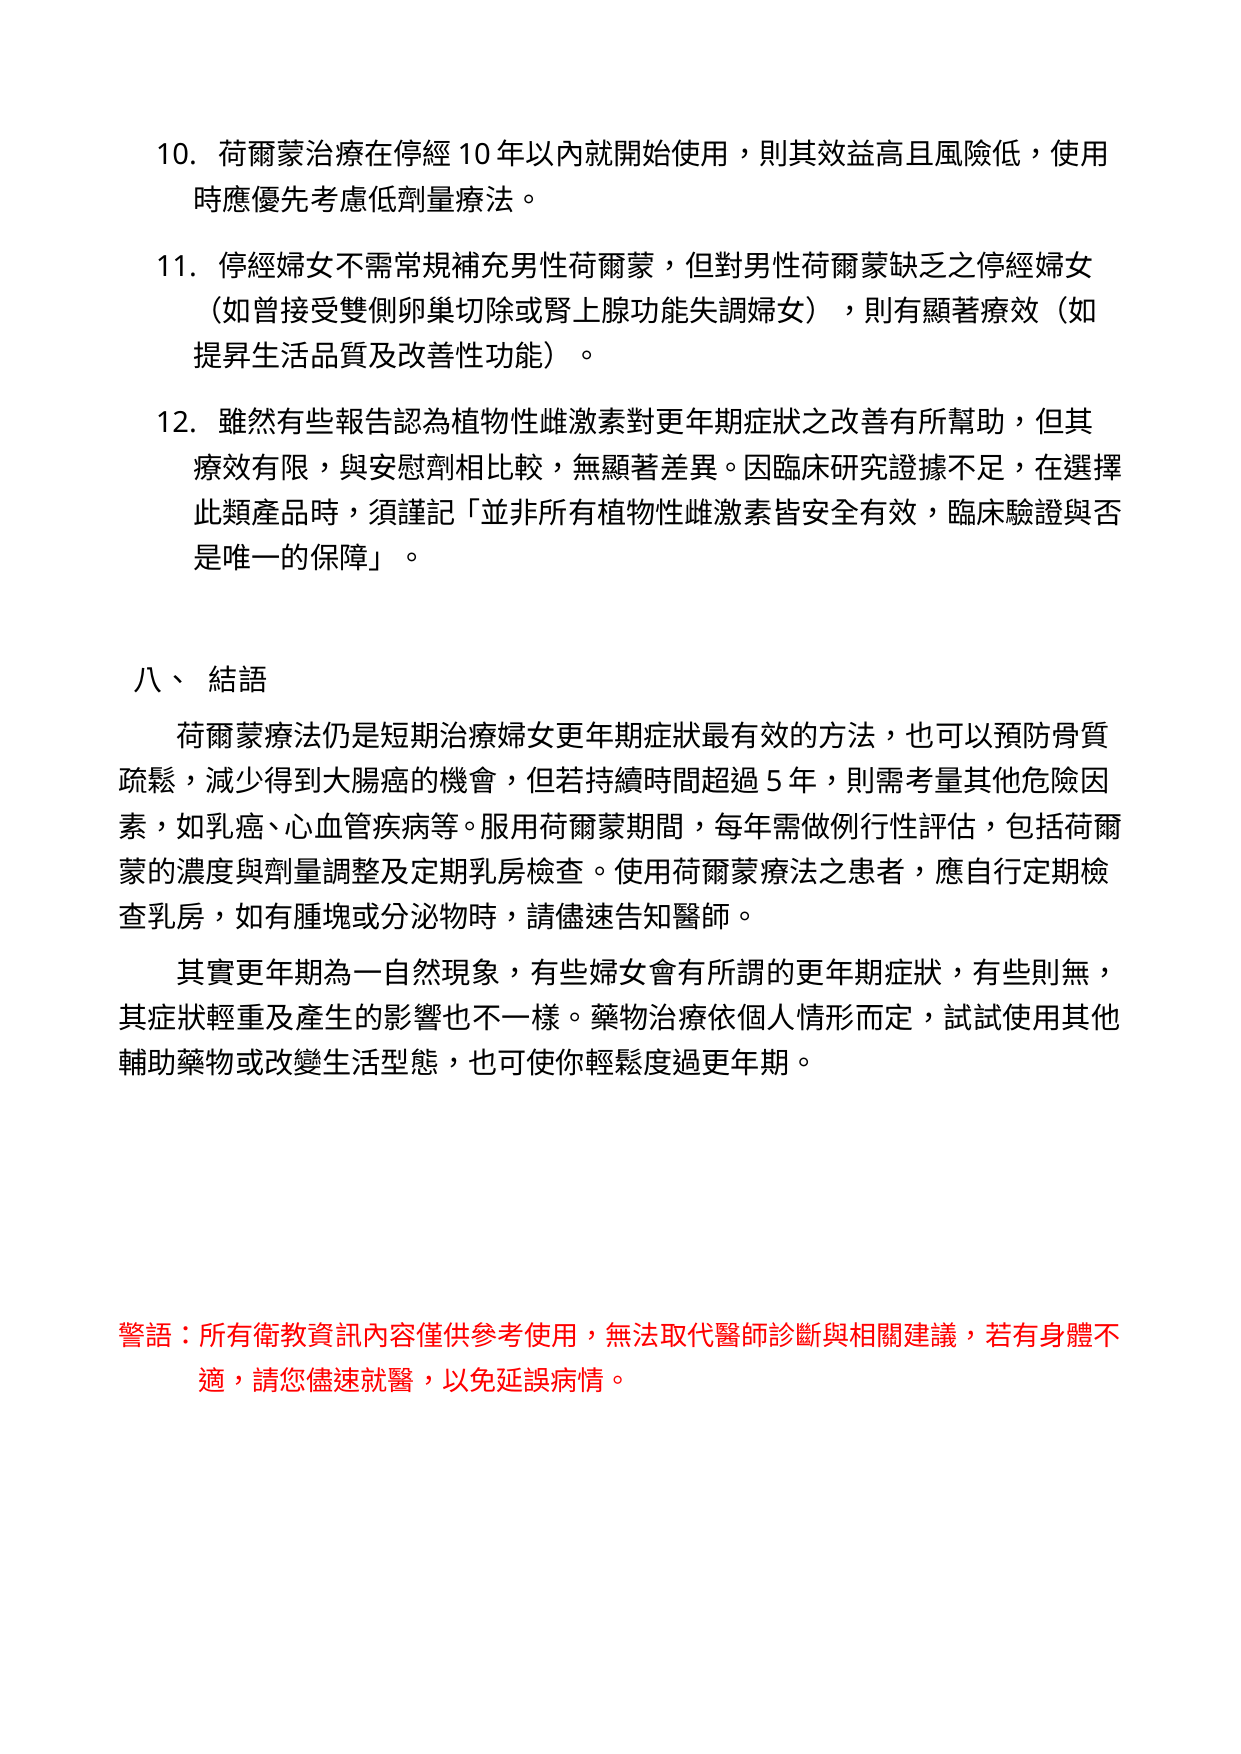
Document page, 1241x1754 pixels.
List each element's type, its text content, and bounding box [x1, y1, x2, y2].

text 荷爾蒙療法仍是短期治療婦女更年期症狀最有效的方法，也可以預防骨質疏鬆，減少得到大腸癌的機會，但若持續時間超過5年，則需考量其他危險因素，如乳癌、心血管疾病等。服用荷爾蒙期間，每年需做例行性評估，包括荷爾蒙的濃度與劑量調整及定期乳房檢查。使用荷爾蒙療法之患者，應自行定期檢查乳房，如有腫塊或分泌物時，請儘速告知醫師。 [118, 711, 1122, 938]
list 雖然有些報告認為植物性雌激素對更年期症狀之改善有所幫助，但其療效有限，與安慰劑相比較，無顯著差異。因臨床研究證據不足，在選擇此類產品時，須謹記「並非所有植物性雌激素皆安全有效，臨床驗證與否是唯一的保障」。 [156, 397, 1122, 579]
text 警語：所有衛教資訊內容僅供參考使用，無法取代醫師診斷與相關建議，若有身體不適，請您儘速就醫，以免延誤病情。 [118, 1311, 1122, 1401]
text 其實更年期為一自然現象，有些婦女會有所謂的更年期症狀，有些則無，其症狀輕重及產生的影響也不一樣。藥物治療依個人情形而定，試試使用其他輔助藥物或改變生活型態，也可使你輕鬆度過更年期。 [118, 948, 1122, 1084]
list 停經婦女不需常規補充男性荷爾蒙，但對男性荷爾蒙缺乏之停經婦女（如曾接受雙側卵巢切除或腎上腺功能失調婦女），則有顯著療效（如提昇生活品質及改善性功能）。 [156, 241, 1122, 377]
list 結語 [134, 655, 1122, 701]
list 荷爾蒙治療在停經10年以內就開始使用，則其效益高且風險低，使用時應優先考慮低劑量療法。 [156, 129, 1122, 220]
